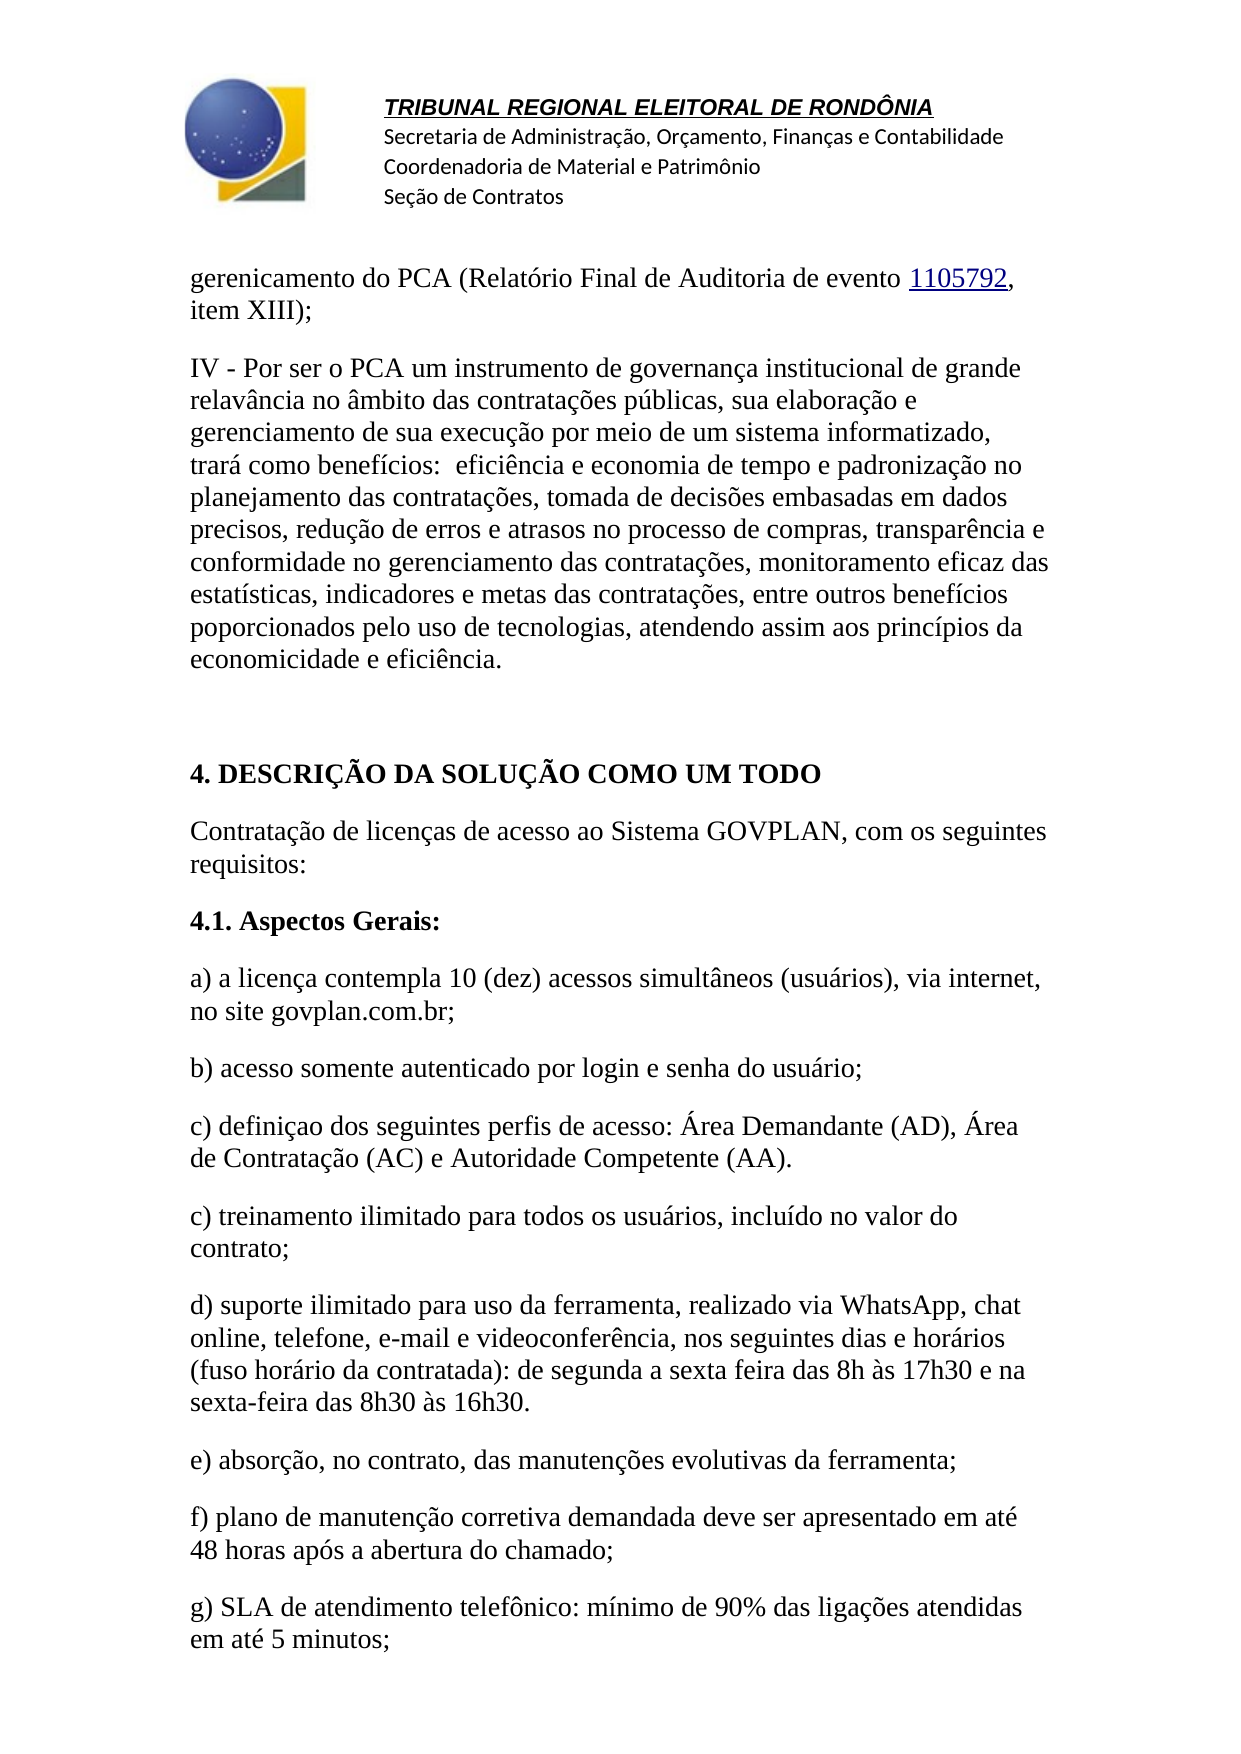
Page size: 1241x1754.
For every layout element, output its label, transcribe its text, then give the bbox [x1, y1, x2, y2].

text d) suporte ilimitado para uso da ferramenta, realizado via WhatsApp, chat online, telefone, e-mail e videoconferência, nos seguintes dias e horários (fuso horário da contratada): de segunda a sexta feira das 8h às 17h30 e na sexta-feira das 8h30 às 16h30. [190, 1288, 1051, 1418]
text b) acesso somente autenticado por login e senha do usuário; [190, 1051, 1051, 1084]
text a) a licença contempla 10 (dez) acessos simultâneos (usuários), via internet, no site govplan.com.br; [190, 962, 1051, 1026]
text g) SLA de atendimento telefônico: mínimo de 90% das ligações atendidas em até 5 minutos; [190, 1590, 1051, 1655]
text 4.1. Aspectos Gerais: [190, 904, 1051, 937]
text 4. DESCRIÇÃO DA SOLUÇÃO COMO UM TODO [190, 757, 1051, 789]
text IV - Por ser o PCA um instrumento de governança institucional de grande relavância no âmbito das contratações públicas, sua elaboração e gerenciamento de sua execução por meio de um sistema informatizado, trará como benefícios: eficiência e economia de tempo e padronização no planejamento das contratações, tomada de decisões embasadas em dados precisos, redução de erros e atrasos no processo de compras, transparência e conformidade no gerenciamento das contratações, monitoramento eficaz das estatísticas, indicadores e metas das contratações, entre outros benefícios poporcionados pelo uso de tecnologias, atendendo assim aos princípios da economicidade e eficiência. [190, 351, 1051, 674]
text e) absorção, no contrato, das manutenções evolutivas da ferramenta; [190, 1443, 1051, 1475]
text gerenicamento do PCA (Relatório Final de Auditoria de evento 1105792, item XIII); [190, 261, 1051, 326]
text c) treinamento ilimitado para todos os usuários, incluído no valor do contrato; [190, 1198, 1051, 1263]
text f) plano de manutenção corretiva demandada deve ser apresentado em até 48 horas após a abertura do chamado; [190, 1500, 1051, 1565]
text c) definiçao dos seguintes perfis de acesso: Área Demandante (AD), Área de Contratação (AC) e Autoridade Competente (AA). [190, 1109, 1051, 1173]
text Contratação de licenças de acesso ao Sistema GOVPLAN, com os seguintes requisitos: [190, 814, 1051, 879]
